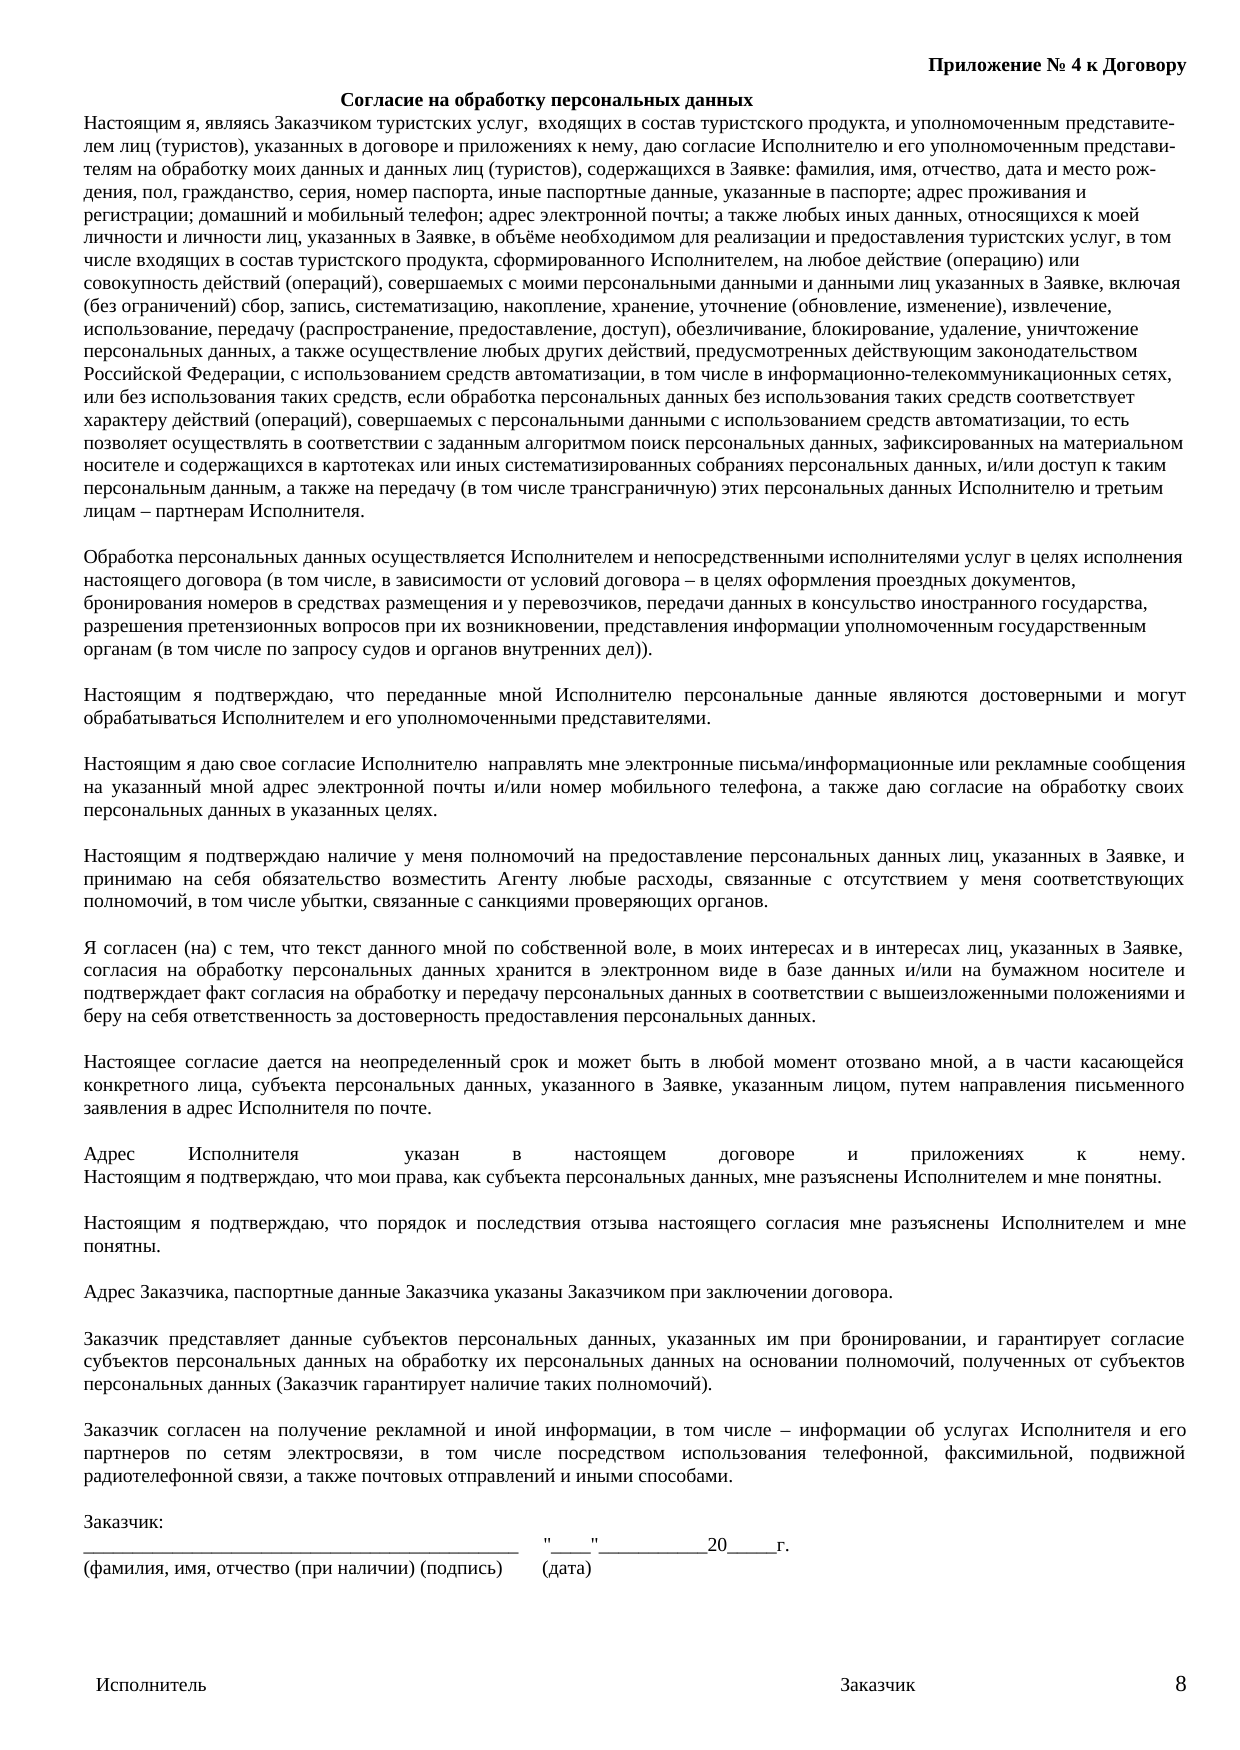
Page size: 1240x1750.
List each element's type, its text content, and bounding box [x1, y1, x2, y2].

text Адрес Исполнителя указан в настоящем договоре и приложениях к нему. Настоящим я подтверждаю, что мои права, как субъекта персональных данных, мне разъяснены Исполнителем и мне понятны. [83, 1142, 1186, 1188]
text Заказчик: [83, 1510, 1186, 1533]
text Приложение № 4 к Договору [83, 53, 1186, 76]
text Настоящее согласие дается на неопределенный срок и может быть в любой момент отозвано мной, а в части касающейся конкретного лица, субъекта персональных данных, указанного в Заявке, указанным лицом, путем направления письменного заявления в адрес Исполнителя по почте. [83, 1050, 1186, 1119]
text Настоящим я подтверждаю, что переданные мной Исполнителю персональные данные являются достоверными и могут обрабатываться Исполнителем и его уполномоченными представителями. [83, 683, 1186, 728]
text Я согласен (на) с тем, что текст данного мной по собственной воле, в моих интересах и в интересах лиц, указанных в Заявке, согласия на обработку персональных данных хранится в электронном виде в базе данных и/или на бумажном носителе и подтверждает факт согласия на обработку и передачу персональных данных в соответствии с вышеизложенными положениями и беру на себя ответственность за достоверность предоставления персональных данных. [83, 936, 1186, 1027]
text Обработка персональных данных осуществляется Исполнителем и непосредственными исполнителями услуг в целях исполнения настоящего договора (в том числе, в зависимости от условий договора – в целях оформления проездных документов, бронирования номеров в средствах размещения и у перевозчиков, передачи данных в консульство иностранного государства, разрешения претензионных вопросов при их возникновении, представления информации уполномоченным государственным органам (в том числе по запросу судов и органов внутренних дел)). [83, 545, 1186, 659]
text (фамилия, имя, отчество (при наличии) (подпись) (дата) [83, 1556, 1186, 1579]
text Согласие на обработку персональных данных Настоящим я, являясь Заказчиком туристских услуг, входящих в состав туристского продукта, и уполномоченным представите-лем лиц (туристов), указанных в договоре и приложениях к нему, даю согласие Исполнителю и его уполномоченным представи-телям на обработку моих данных и данных лиц (туристов), содержащихся в Заявке: фамилия, имя, отчество, дата и место рож-дения, пол, гражданство, серия, номер паспорта, иные паспортные данные, указанные в паспорте; адрес проживания и регистрации; домашний и мобильный телефон; адрес электронной почты; а также любых иных данных, относящихся к моей личности и личности лиц, указанных в Заявке, в объёме необходимом для реализации и предоставления туристских услуг, в том числе входящих в состав туристского продукта, сформированного Исполнителем, на любое действие (операцию) или совокупность действий (операций), совершаемых с моими персональными данными и данными лиц указанных в Заявке, включая (без ограничений) сбор, запись, систематизацию, накопление, хранение, уточнение (обновление, изменение), извлечение, использование, передачу (распространение, предоставление, доступ), обезличивание, блокирование, удаление, уничтожение персональных данных, а также осуществление любых других действий, предусмотренных действующим законодательством Российской Федерации, с использованием средств автоматизации, в том числе в информационно-телекоммуникационных сетях, или без использования таких средств, если обработка персональных данных без использования таких средств соответствует характеру действий (операций), совершаемых с персональными данными с использованием средств автоматизации, то есть позволяет осуществлять в соответствии с заданным алгоритмом поиск персональных данных, зафиксированных на материальном носителе и содержащихся в картотеках или иных систематизированных собраниях персональных данных, и/или доступ к таким персональным данным, а также на передачу (в том числе трансграничную) этих персональных данных Исполнителю и третьим лицам – партнерам Исполнителя. [83, 88, 1186, 522]
text Настоящим я подтверждаю наличие у меня полномочий на предоставление персональных данных лиц, указанных в Заявке, и принимаю на себя обязательство возместить Агенту любые расходы, связанные с отсутствием у меня соответствующих полномочий, в том числе убытки, связанные с санкциями проверяющих органов. [83, 844, 1186, 912]
text Настоящим я подтверждаю, что порядок и последствия отзыва настоящего согласия мне разъяснены Исполнителем и мне понятны. [83, 1211, 1186, 1257]
text Заказчик представляет данные субъектов персональных данных, указанных им при бронировании, и гарантирует согласие субъектов персональных данных на обработку их персональных данных на основании полномочий, полученных от субъектов персональных данных (Заказчик гарантирует наличие таких полномочий). [83, 1327, 1186, 1395]
text ____________________________________________ "____"___________20_____г. [83, 1533, 1186, 1556]
text Заказчик согласен на получение рекламной и иной информации, в том числе – информации об услугах Исполнителя и его партнеров по сетям электросвязи, в том числе посредством использования телефонной, факсимильной, подвижной радиотелефонной связи, а также почтовых отправлений и иными способами. [83, 1418, 1186, 1487]
text Настоящим я даю свое согласие Исполнителю направлять мне электронные письма/информационные или рекламные сообщения на указанный мной адрес электронной почты и/или номер мобильного телефона, а также даю согласие на обработку своих персональных данных в указанных целях. [83, 752, 1186, 820]
text Адрес Заказчика, паспортные данные Заказчика указаны Заказчиком при заключении договора. [83, 1280, 1186, 1303]
